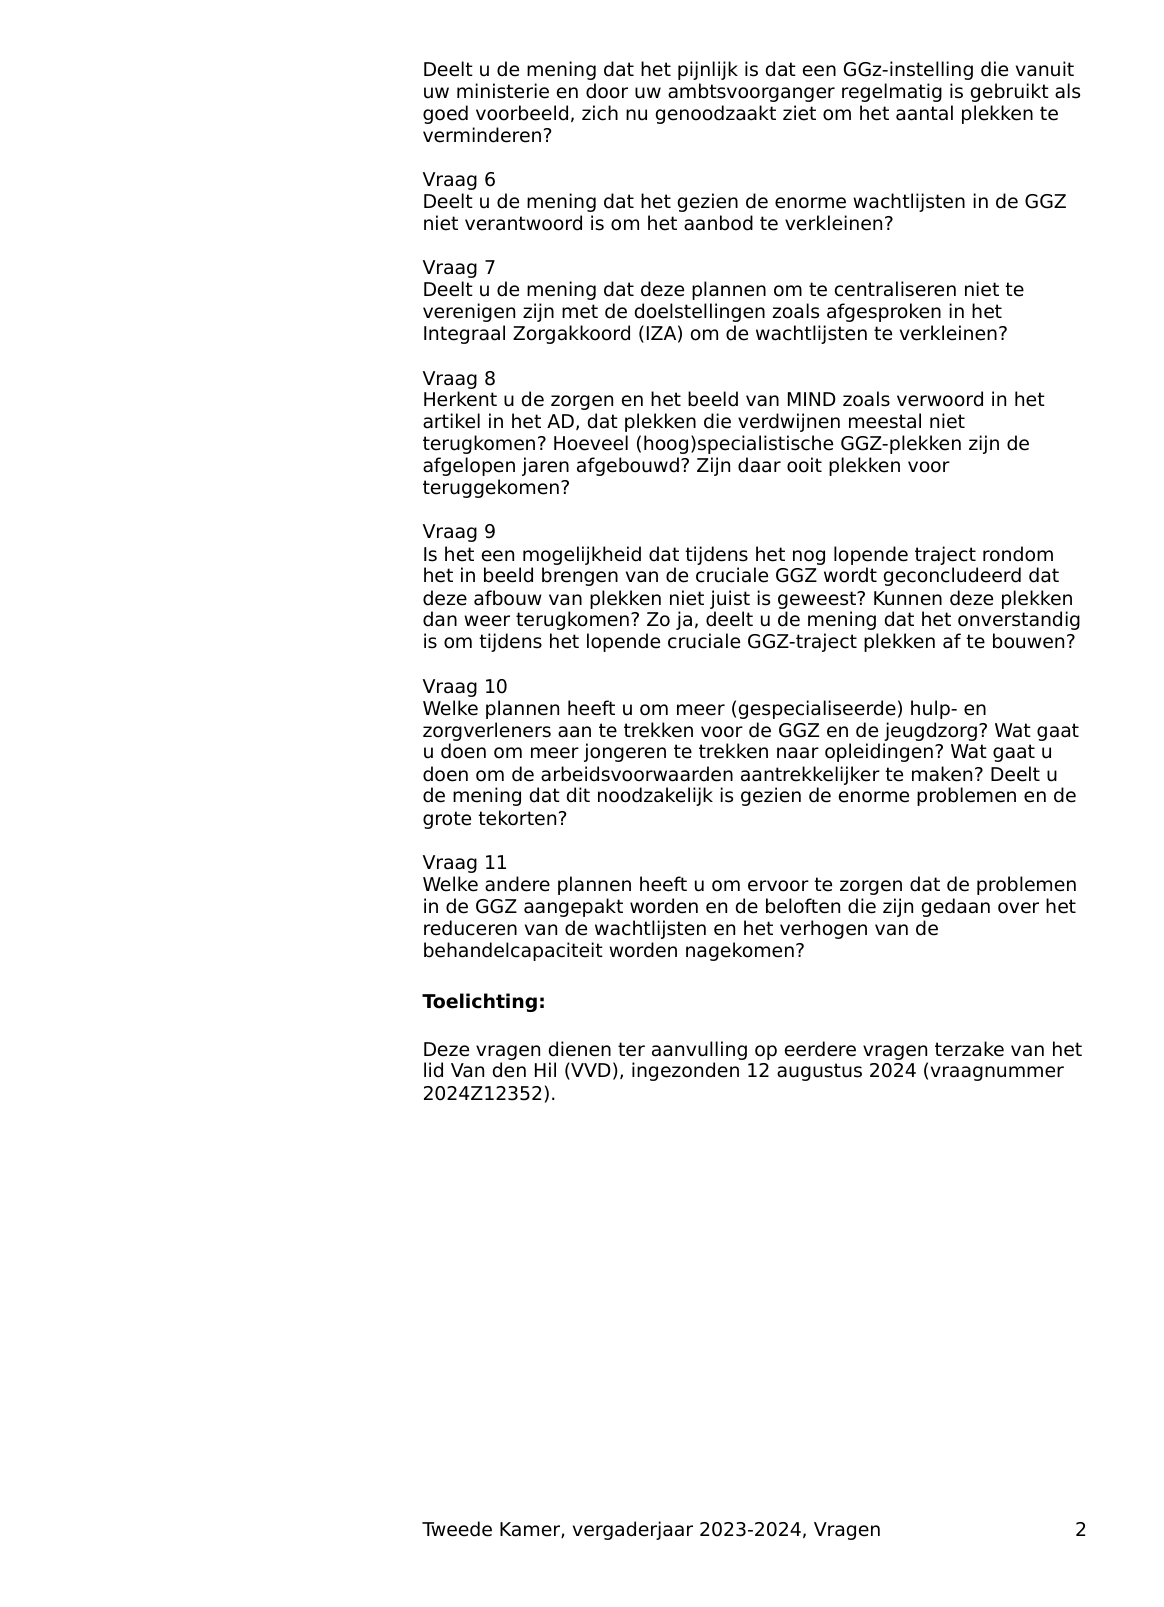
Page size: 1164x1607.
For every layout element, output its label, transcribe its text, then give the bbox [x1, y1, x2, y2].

text Vraag 9 [422, 521, 1087, 543]
text Deelt u de mening dat het gezien de enorme wachtlijsten in de GGZ niet verantwoord is om het aanbod te verkleinen? [422, 191, 1087, 235]
text Deze vragen dienen ter aanvulling op eerdere vragen terzake van het lid Van den Hil (VVD), ingezonden 12 augustus 2024 (vraagnummer 2024Z12352). [422, 1038, 1087, 1104]
text Vraag 7 [422, 257, 1087, 279]
text Deelt u de mening dat het pijnlijk is dat een GGz-instelling die vanuit uw ministerie en door uw ambtsvoorganger regelmatig is gebruikt als goed voorbeeld, zich nu genoodzaakt ziet om het aantal plekken te verminderen? [422, 59, 1087, 147]
text Welke plannen heeft u om meer (gespecialiseerde) hulp- en zorgverleners aan te trekken voor de GGZ en de jeugdzorg? Wat gaat u doen om meer jongeren te trekken naar opleidingen? Wat gaat u doen om de arbeidsvoorwaarden aantrekkelijker te maken? Deelt u de mening dat dit noodzakelijk is gezien de enorme problemen en de grote tekorten? [422, 697, 1087, 829]
text Vraag 11 [422, 852, 1087, 873]
subtitle Toelichting: [422, 991, 1087, 1013]
text Vraag 8 [422, 367, 1087, 389]
text Vraag 10 [422, 676, 1087, 697]
text Vraag 6 [422, 169, 1087, 191]
text Deelt u de mening dat deze plannen om te centraliseren niet te verenigen zijn met de doelstellingen zoals afgesproken in het Integraal Zorgakkoord (IZA) om de wachtlijsten te verkleinen? [422, 279, 1087, 345]
text Is het een mogelijkheid dat tijdens het nog lopende traject rondom het in beeld brengen van de cruciale GGZ wordt geconcludeerd dat deze afbouw van plekken niet juist is geweest? Kunnen deze plekken dan weer terugkomen? Zo ja, deelt u de mening dat het onverstandig is om tijdens het lopende cruciale GGZ-traject plekken af te bouwen? [422, 543, 1087, 653]
text Welke andere plannen heeft u om ervoor te zorgen dat de problemen in de GGZ aangepakt worden en de beloften die zijn gedaan over het reduceren van de wachtlijsten en het verhogen van de behandelcapaciteit worden nagekomen? [422, 873, 1087, 961]
text Herkent u de zorgen en het beeld van MIND zoals verwoord in het artikel in het AD, dat plekken die verdwijnen meestal niet terugkomen? Hoeveel (hoog)specialistische GGZ-plekken zijn de afgelopen jaren afgebouwd? Zijn daar ooit plekken voor teruggekomen? [422, 389, 1087, 499]
